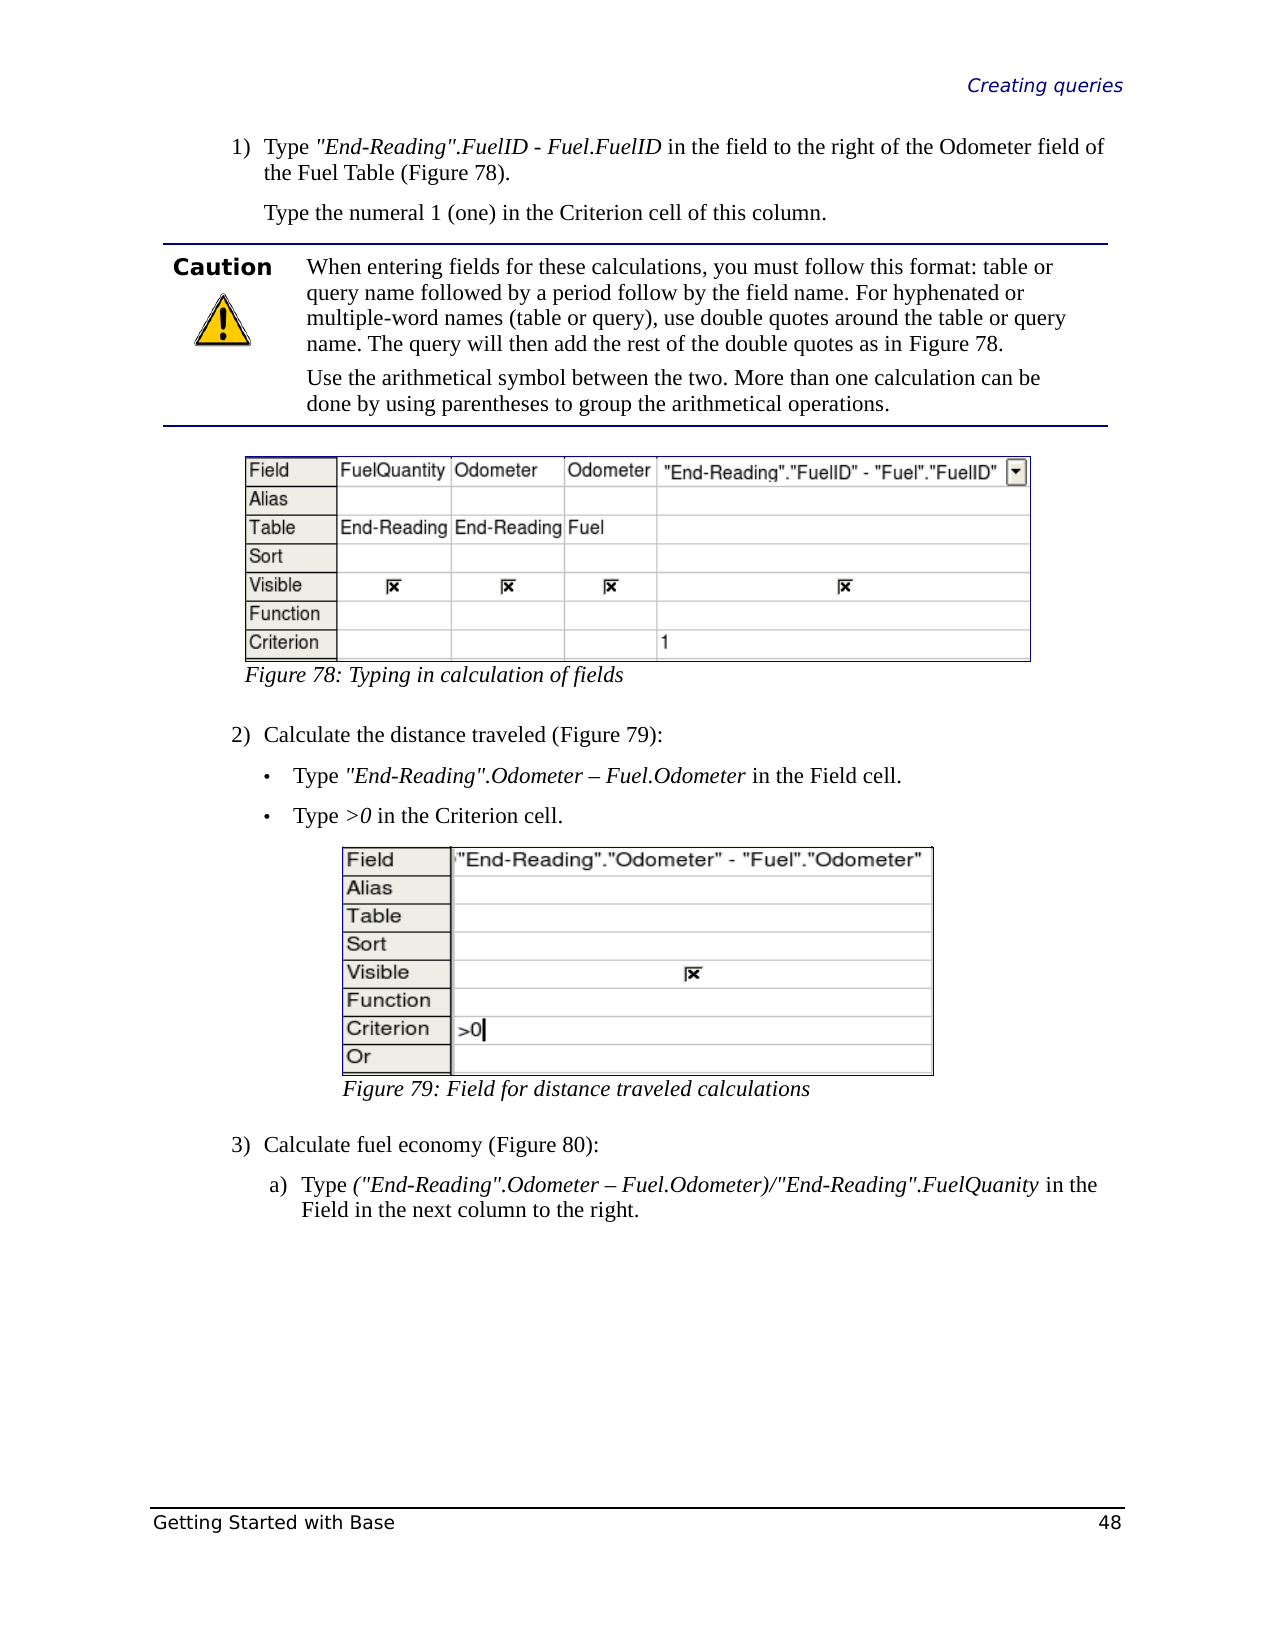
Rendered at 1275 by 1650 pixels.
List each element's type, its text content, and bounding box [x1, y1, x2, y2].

picture [343, 848, 933, 1075]
text Figure 78: Typing in calculation of fields [244, 662, 1031, 687]
table_header When entering fields for these calculations, you must follow this format: table or query name followed by a period follow by the field name. For hyphenated or multiple-word names (table or query), use double quotes around the table or query name. The query will then add the rest of the double quotes as in Figure 78. Use the arithmetical symbol between the two. More than one calculation can be done by using parentheses to group the arithmetical operations. [283, 245, 1108, 425]
list Type the numeral 1 (one) in the Criterion cell of this column. [226, 200, 1125, 225]
list Type "End-Reading".Odometer – Fuel.Odometer in the Field cell. [263, 762, 1125, 788]
list Calculate fuel economy (Figure 80): [226, 1131, 1125, 1157]
text Figure 79: Field for distance traveled calculations [342, 1076, 933, 1101]
table_header Caution [163, 245, 283, 425]
list Type >0 in the Criterion cell. [263, 803, 1125, 828]
list Calculate the distance traveled (Figure 79): [226, 722, 1125, 748]
picture [190, 289, 255, 350]
picture [246, 457, 1030, 661]
list Type ("End-Reading".Odometer – Fuel.Odometer)/"End-Reading".FuelQuanity in the Field in the next column to the right. [263, 1172, 1125, 1223]
list Type "End-Reading".FuelID - Fuel.FuelID in the field to the right of the Odometer field of the Fuel Table (Figure 78). [226, 134, 1125, 185]
